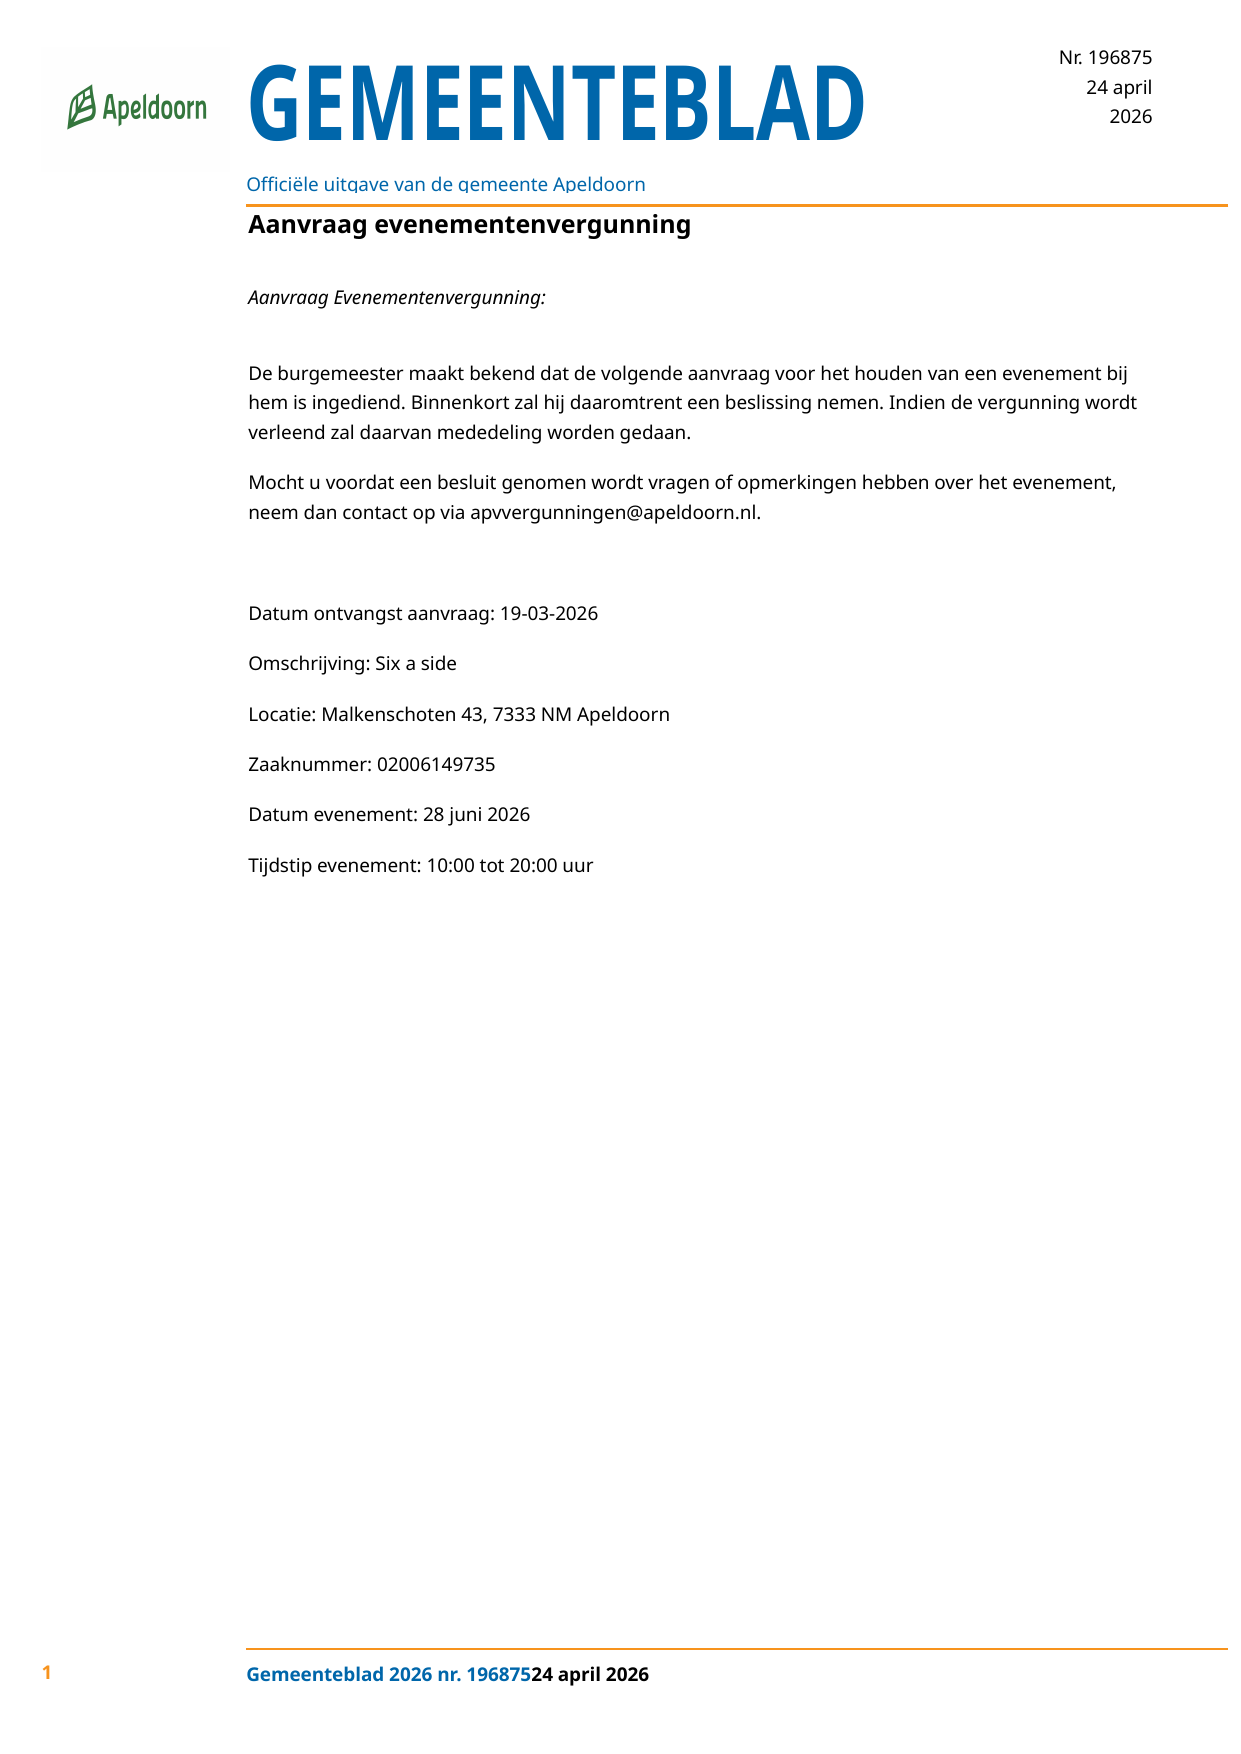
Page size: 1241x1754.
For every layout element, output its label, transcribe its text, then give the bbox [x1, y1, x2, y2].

text Aanvraag evenementenvergunning [248, 207, 1152, 241]
text Aanvraag Evenementenvergunning: [248, 284, 1152, 309]
text Tijdstip evenement: 10:00 tot 20:00 uur [248, 852, 1152, 878]
text Datum evenement: 28 juni 2026 [248, 802, 1152, 827]
text Locatie: Malkenschoten 43, 7333 NM Apeldoorn [248, 701, 1152, 727]
picture [41, 47, 231, 172]
text Datum ontvangst aanvraag: 19-03-2026 [248, 600, 1152, 626]
text Mocht u voordat een besluit genomen wordt vragen of opmerkingen hebben over het evenement, neem dan contact op via apvvergunningen@apeldoorn.nl. [248, 469, 1152, 525]
text Zaaknummer: 02006149735 [248, 751, 1152, 777]
text De burgemeester maakt bekend dat de volgende aanvraag voor het houden van een evenement bij hem is ingediend. Binnenkort zal hij daaromtrent een beslissing nemen. Indien de vergunning wordt verleend zal daarvan mededeling worden gedaan. [248, 360, 1152, 445]
text Omschrijving: Six a side [248, 650, 1152, 676]
